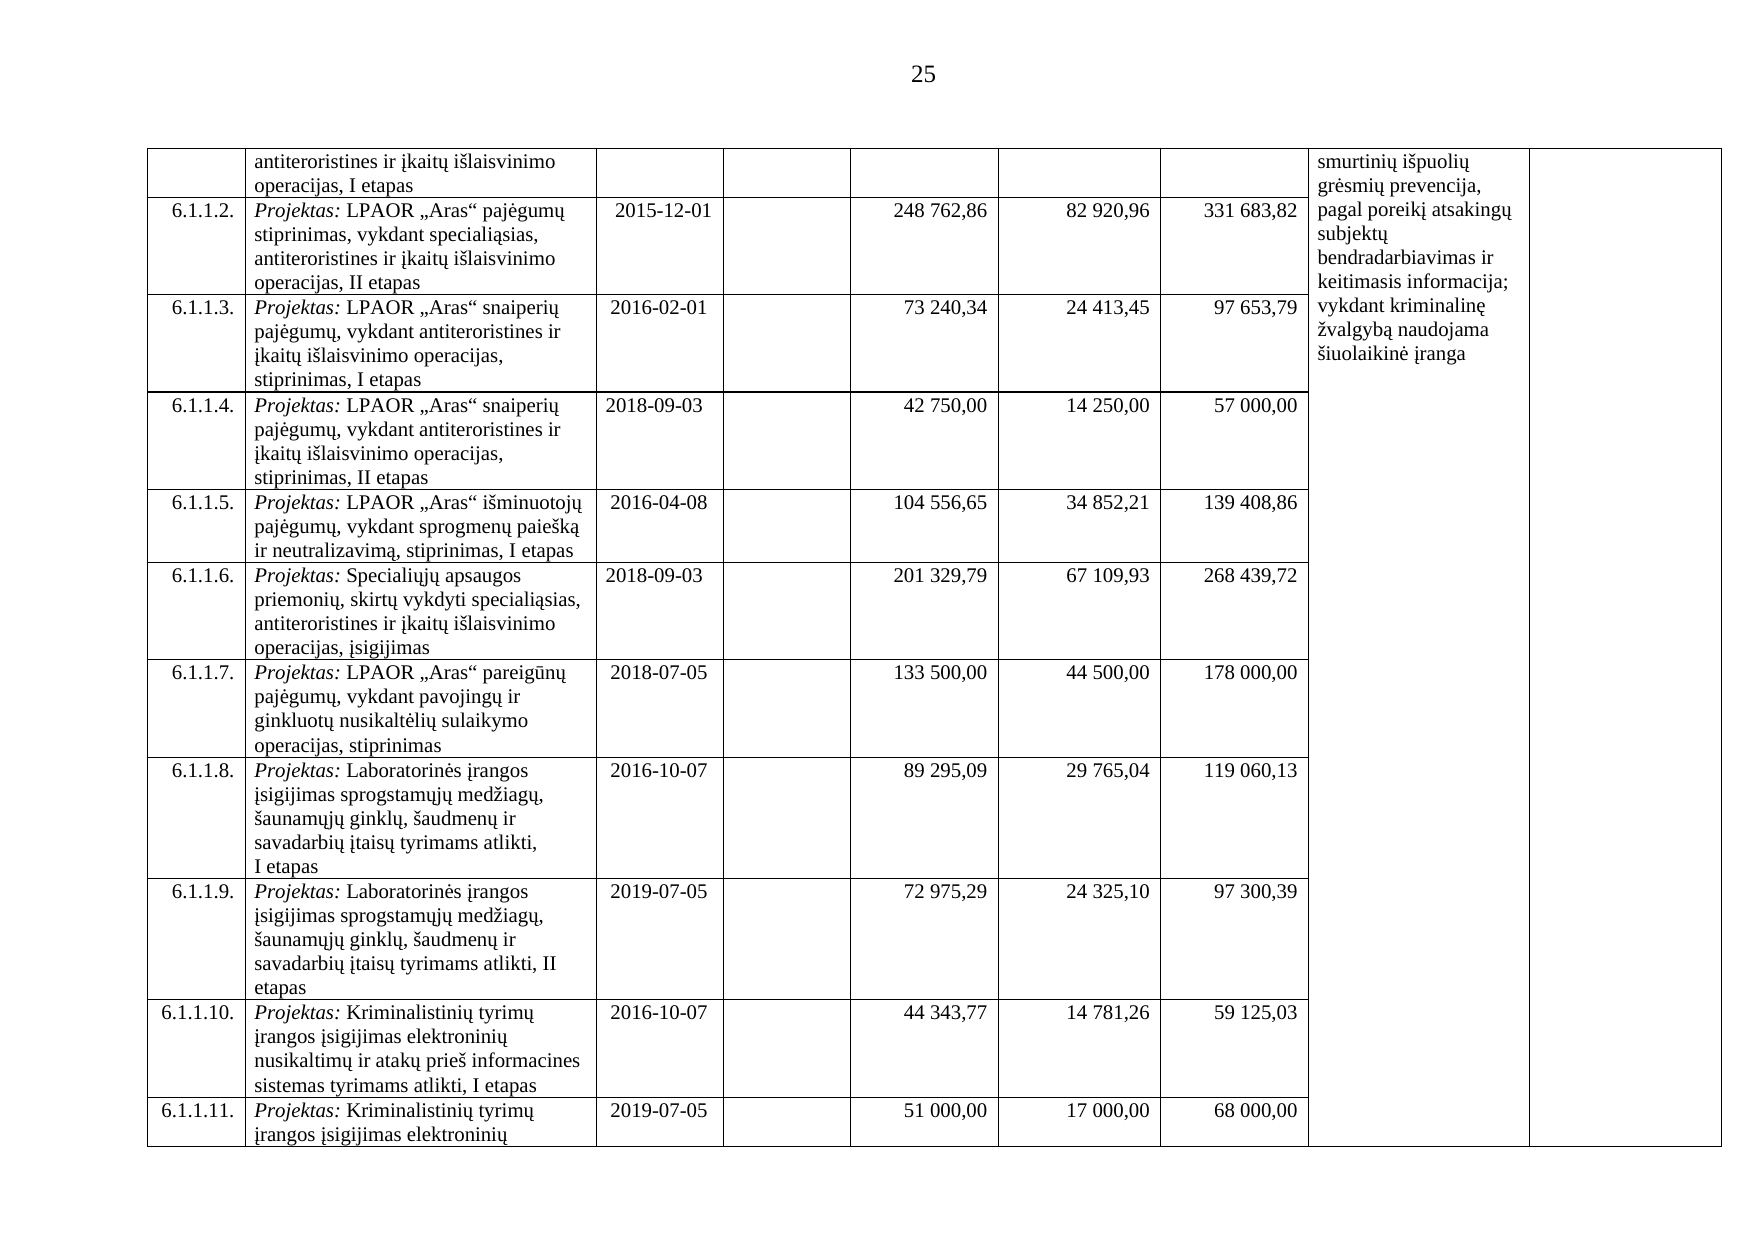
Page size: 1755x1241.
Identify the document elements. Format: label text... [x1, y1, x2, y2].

table_cell [724, 393, 850, 489]
table_cell 6.1.1.10. [148, 1000, 245, 1097]
table_cell Projektas: Kriminalistinių tyrimų įrangos įsigijimas elektroninių nusikaltimų ir atakų prieš informacines sistemas tyrimams atlikti, I etapas [246, 1000, 596, 1097]
table_cell Projektas: LPAOR „Aras“ išminuotojų pajėgumų, vykdant sprogmenų paiešką ir neutralizavimą, stiprinimas, I etapas [246, 490, 596, 562]
table_cell [724, 295, 850, 391]
table_cell Projektas: Laboratorinės įrangos įsigijimas sprogstamųjų medžiagų, šaunamųjų ginklų, šaudmenų ir savadarbių įtaisų tyrimams atlikti, II etapas [246, 879, 596, 999]
table_cell [724, 1098, 850, 1146]
table_cell [724, 879, 850, 999]
table_cell 6.1.1.11. [148, 1098, 245, 1146]
table_cell [724, 758, 850, 878]
table_cell 34 852,21 [999, 490, 1160, 562]
table_cell 2019-07-05 [597, 879, 723, 999]
table_cell 2016-10-07 [597, 1000, 723, 1097]
table_cell 6.1.1.7. [148, 660, 245, 757]
table_cell [148, 149, 245, 197]
table_cell Projektas: Kriminalistinių tyrimų įrangos įsigijimas elektroninių [246, 1098, 596, 1146]
table_cell 119 060,13 [1161, 758, 1308, 878]
table_cell 268 439,72 [1161, 563, 1308, 659]
table_cell 2015-12-01 [597, 198, 723, 294]
table_cell 24 325,10 [999, 879, 1160, 999]
table_cell Projektas: LPAOR „Aras“ snaiperių pajėgumų, vykdant antiteroristines ir įkaitų išlaisvinimo operacijas, stiprinimas, I etapas [246, 295, 596, 391]
table_cell 139 408,86 [1161, 490, 1308, 562]
table_cell [1530, 149, 1721, 1146]
table_cell 14 781,26 [999, 1000, 1160, 1097]
table_cell 44 500,00 [999, 660, 1160, 757]
table_cell Projektas: LPAOR „Aras“ pareigūnų pajėgumų, vykdant pavojingų ir ginkluotų nusikaltėlių sulaikymo operacijas, stiprinimas [246, 660, 596, 757]
table_cell 44 343,77 [851, 1000, 998, 1097]
table_cell 73 240,34 [851, 295, 998, 391]
table_cell 57 000,00 [1161, 393, 1308, 489]
table_cell 6.1.1.2. [148, 198, 245, 294]
table_cell [724, 198, 850, 294]
table_cell [999, 149, 1160, 197]
table_cell 6.1.1.3. [148, 295, 245, 391]
table_cell 68 000,00 [1161, 1098, 1308, 1146]
table_cell 2018-09-03 [597, 563, 723, 659]
table_cell 97 300,39 [1161, 879, 1308, 999]
table_cell 17 000,00 [999, 1098, 1160, 1146]
table_cell 6.1.1.6. [148, 563, 245, 659]
table_cell 97 653,79 [1161, 295, 1308, 391]
table_cell 2018-09-03 [597, 393, 723, 489]
table_cell [724, 1000, 850, 1097]
table_cell 331 683,82 [1161, 198, 1308, 294]
table_cell 6.1.1.8. [148, 758, 245, 878]
table_cell 51 000,00 [851, 1098, 998, 1146]
table_cell [724, 149, 850, 197]
table_cell 2019-07-05 [597, 1098, 723, 1146]
table_cell Projektas: LPAOR „Aras“ snaiperių pajėgumų, vykdant antiteroristines ir įkaitų išlaisvinimo operacijas, stiprinimas, II etapas [246, 393, 596, 489]
table_cell [724, 563, 850, 659]
table_cell [724, 660, 850, 757]
table_cell 201 329,79 [851, 563, 998, 659]
table_cell [724, 490, 850, 562]
table_cell 6.1.1.5. [148, 490, 245, 562]
table_cell 59 125,03 [1161, 1000, 1308, 1097]
table_cell 89 295,09 [851, 758, 998, 878]
table_cell 6.1.1.4. [148, 393, 245, 489]
table_cell Projektas: Specialiųjų apsaugos priemonių, skirtų vykdyti specialiąsias, antiteroristines ir įkaitų išlaisvinimo operacijas, įsigijimas [246, 563, 596, 659]
table_cell 2016-10-07 [597, 758, 723, 878]
table_cell 248 762,86 [851, 198, 998, 294]
table_cell 2016-02-01 [597, 295, 723, 391]
table_cell 133 500,00 [851, 660, 998, 757]
table_cell 2018-07-05 [597, 660, 723, 757]
table_cell 72 975,29 [851, 879, 998, 999]
table_cell 82 920,96 [999, 198, 1160, 294]
table_cell smurtinių išpuolių grėsmių prevencija, pagal poreikį atsakingų subjektų bendradarbiavimas ir keitimasis informacija; vykdant kriminalinę žvalgybą naudojama šiuolaikinė įranga [1309, 149, 1529, 1146]
table_cell 178 000,00 [1161, 660, 1308, 757]
table_cell 104 556,65 [851, 490, 998, 562]
table_cell 14 250,00 [999, 393, 1160, 489]
table_cell 29 765,04 [999, 758, 1160, 878]
table_cell [597, 149, 723, 197]
table_cell [1161, 149, 1308, 197]
table_cell 6.1.1.9. [148, 879, 245, 999]
table_cell Projektas: LPAOR „Aras“ pajėgumų stiprinimas, vykdant specialiąsias, antiteroristines ir įkaitų išlaisvinimo operacijas, II etapas [246, 198, 596, 294]
table_cell antiteroristines ir įkaitų išlaisvinimo operacijas, I etapas [246, 149, 596, 197]
table_cell 42 750,00 [851, 393, 998, 489]
table_cell 67 109,93 [999, 563, 1160, 659]
table_cell [851, 149, 998, 197]
table_cell Projektas: Laboratorinės įrangos įsigijimas sprogstamųjų medžiagų, šaunamųjų ginklų, šaudmenų ir savadarbių įtaisų tyrimams atlikti, I etapas [246, 758, 596, 878]
table_cell 2016-04-08 [597, 490, 723, 562]
table_cell 24 413,45 [999, 295, 1160, 391]
